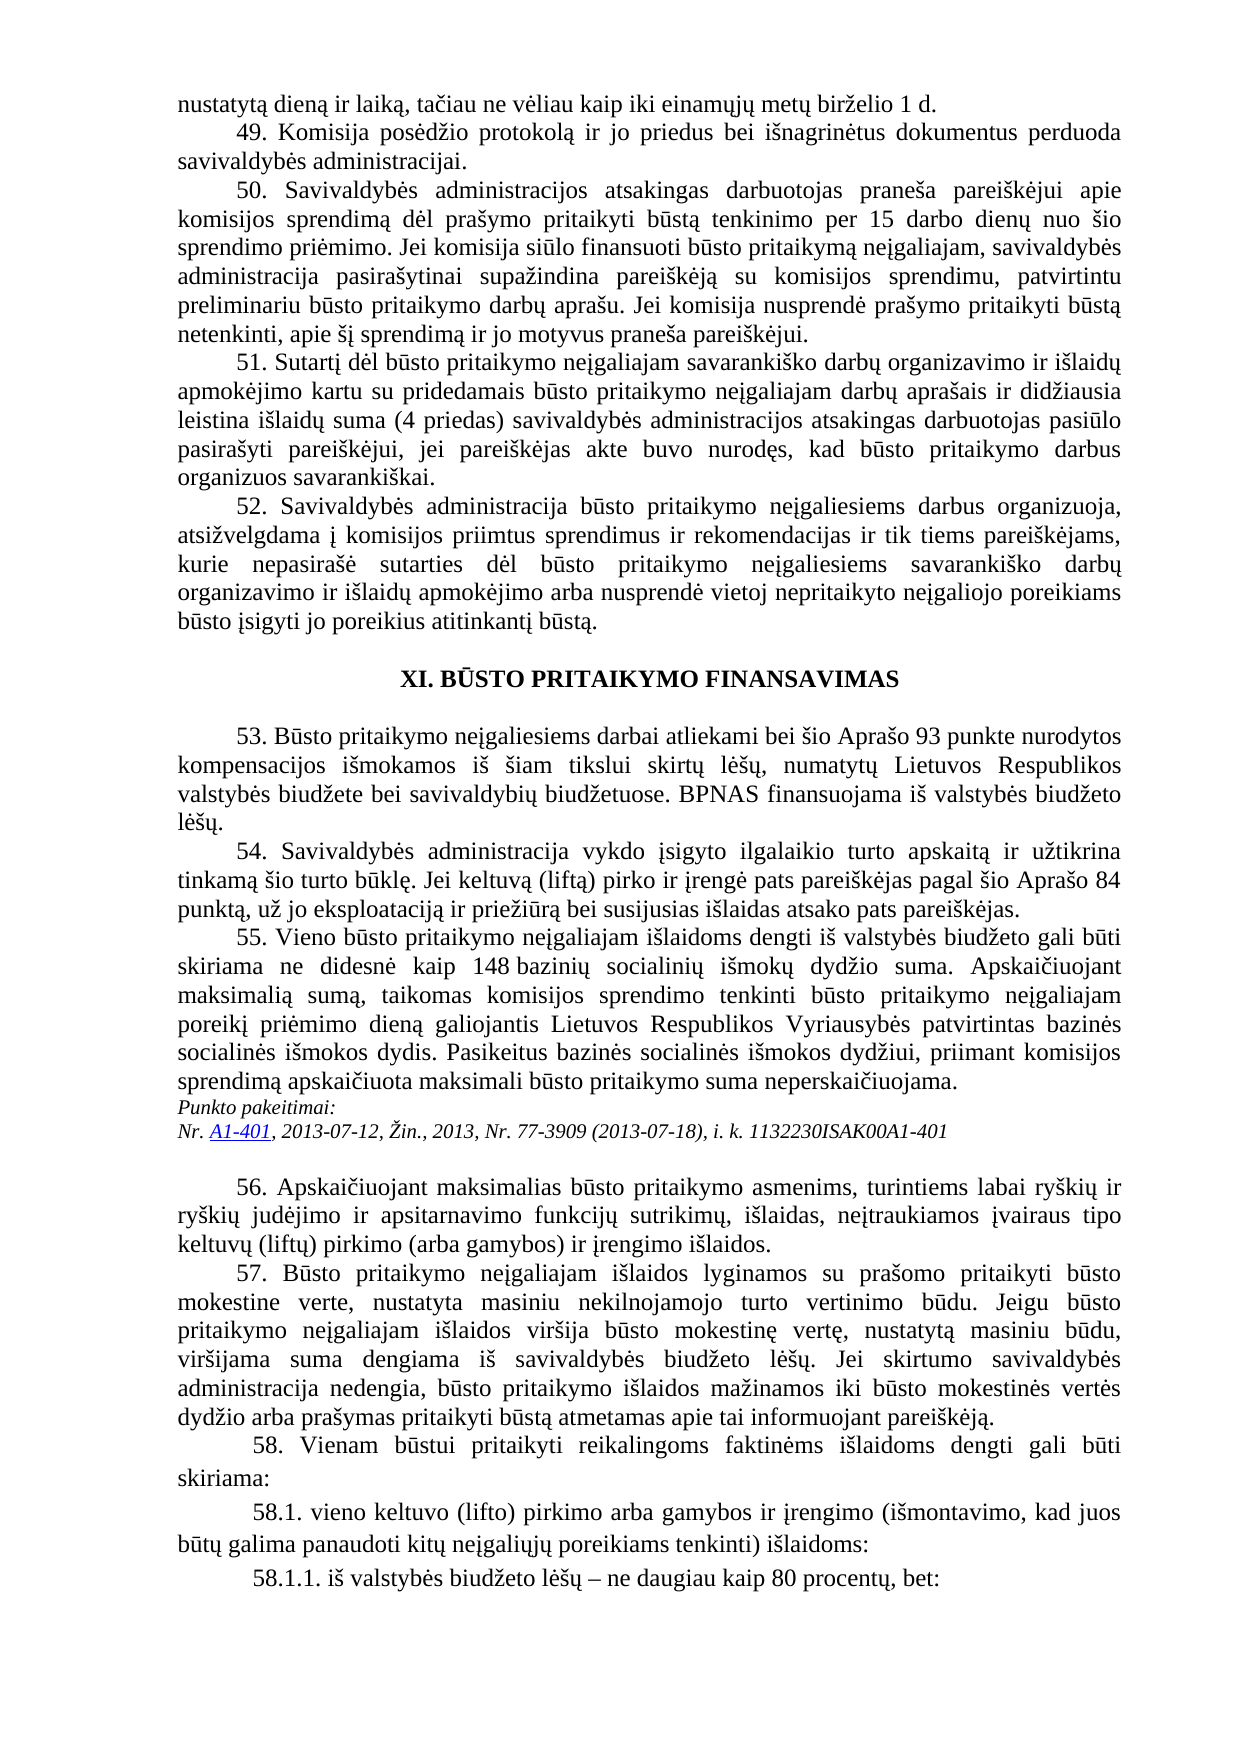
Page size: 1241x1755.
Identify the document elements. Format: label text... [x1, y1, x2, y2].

text 49. Komisija posėdžio protokolą ir jo priedus bei išnagrinėtus dokumentus perduoda savivaldybės administracijai. [177, 117, 1122, 175]
text 52. Savivaldybės administracija būsto pritaikymo neįgaliesiems darbus organizuoja, atsižvelgdama į komisijos priimtus sprendimus ir rekomendacijas ir tik tiems pareiškėjams, kurie nepasirašė sutarties dėl būsto pritaikymo neįgaliesiems savarankiško darbų organizavimo ir išlaidų apmokėjimo arba nusprendė vietoj nepritaikyto neįgaliojo poreikiams būsto įsigyti jo poreikius atitinkantį būstą. [177, 491, 1122, 635]
text 56. Apskaičiuojant maksimalias būsto pritaikymo asmenims, turintiems labai ryškių ir ryškių judėjimo ir apsitarnavimo funkcijų sutrikimų, išlaidas, neįtraukiamos įvairaus tipo keltuvų (liftų) pirkimo (arba gamybos) ir įrengimo išlaidos. [177, 1172, 1122, 1258]
text 54. Savivaldybės administracija vykdo įsigyto ilgalaikio turto apskaitą ir užtikrina tinkamą šio turto būklę. Jei keltuvą (liftą) pirko ir įrengė pats pareiškėjas pagal šio Aprašo 84 punktą, už jo eksploataciją ir priežiūrą bei susijusias išlaidas atsako pats pareiškėjas. [177, 836, 1122, 922]
text 53. Būsto pritaikymo neįgaliesiems darbai atliekami bei šio Aprašo 93 punkte nurodytos kompensacijos išmokamos iš šiam tikslui skirtų lėšų, numatytų Lietuvos Respublikos valstybės biudžete bei savivaldybių biudžetuose. BPNAS finansuojama iš valstybės biudžeto lėšų. [177, 721, 1122, 836]
text XI. būsto pritaikymo finansavimas [177, 664, 1122, 692]
text nustatytą dieną ir laiką, tačiau ne vėliau kaip iki einamųjų metų birželio 1 d. [177, 89, 1122, 117]
text 58.1. vieno keltuvo (lifto) pirkimo arba gamybos ir įrengimo (išmontavimo, kad juos būtų galima panaudoti kitų neįgaliųjų poreikiams tenkinti) išlaidoms: [177, 1497, 1122, 1558]
text 58.1.1. iš valstybės biudžeto lėšų – ne daugiau kaip 80 procentų, bet: [177, 1563, 1122, 1591]
text 57. Būsto pritaikymo neįgaliajam išlaidos lyginamos su prašomo pritaikyti būsto mokestine verte, nustatyta masiniu nekilnojamojo turto vertinimo būdu. Jeigu būsto pritaikymo neįgaliajam išlaidos viršija būsto mokestinę vertę, nustatytą masiniu būdu, viršijama suma dengiama iš savivaldybės biudžeto lėšų. Jei skirtumo savivaldybės administracija nedengia, būsto pritaikymo išlaidos mažinamos iki būsto mokestinės vertės dydžio arba prašymas pritaikyti būstą atmetamas apie tai informuojant pareiškėją. [177, 1258, 1122, 1431]
text 58. Vienam būstui pritaikyti reikalingoms faktinėms išlaidoms dengti gali būti skiriama: [177, 1431, 1122, 1492]
text 55. Vieno būsto pritaikymo neįgaliajam išlaidoms dengti iš valstybės biudžeto gali būti skiriama ne didesnė kaip 148 bazinių socialinių išmokų dydžio suma. Apskaičiuojant maksimalią sumą, taikomas komisijos sprendimo tenkinti būsto pritaikymo neįgaliajam poreikį priėmimo dieną galiojantis Lietuvos Respublikos Vyriausybės patvirtintas bazinės socialinės išmokos dydis. Pasikeitus bazinės socialinės išmokos dydžiui, priimant komisijos sprendimą apskaičiuota maksimali būsto pritaikymo suma neperskaičiuojama. [177, 922, 1122, 1095]
text Nr. A1-401, 2013-07-12, Žin., 2013, Nr. 77-3909 (2013-07-18), i. k. 1132230ISAK00A1-401 [177, 1119, 1122, 1143]
text Punkto pakeitimai: [177, 1095, 1122, 1119]
text 51. Sutartį dėl būsto pritaikymo neįgaliajam savarankiško darbų organizavimo ir išlaidų apmokėjimo kartu su pridedamais būsto pritaikymo neįgaliajam darbų aprašais ir didžiausia leistina išlaidų suma (4 priedas) savivaldybės administracijos atsakingas darbuotojas pasiūlo pasirašyti pareiškėjui, jei pareiškėjas akte buvo nurodęs, kad būsto pritaikymo darbus organizuos savarankiškai. [177, 347, 1122, 491]
text 50. Savivaldybės administracijos atsakingas darbuotojas praneša pareiškėjui apie komisijos sprendimą dėl prašymo pritaikyti būstą tenkinimo per 15 darbo dienų nuo šio sprendimo priėmimo. Jei komisija siūlo finansuoti būsto pritaikymą neįgaliajam, savivaldybės administracija pasirašytinai supažindina pareiškėją su komisijos sprendimu, patvirtintu preliminariu būsto pritaikymo darbų aprašu. Jei komisija nusprendė prašymo pritaikyti būstą netenkinti, apie šį sprendimą ir jo motyvus praneša pareiškėjui. [177, 175, 1122, 347]
